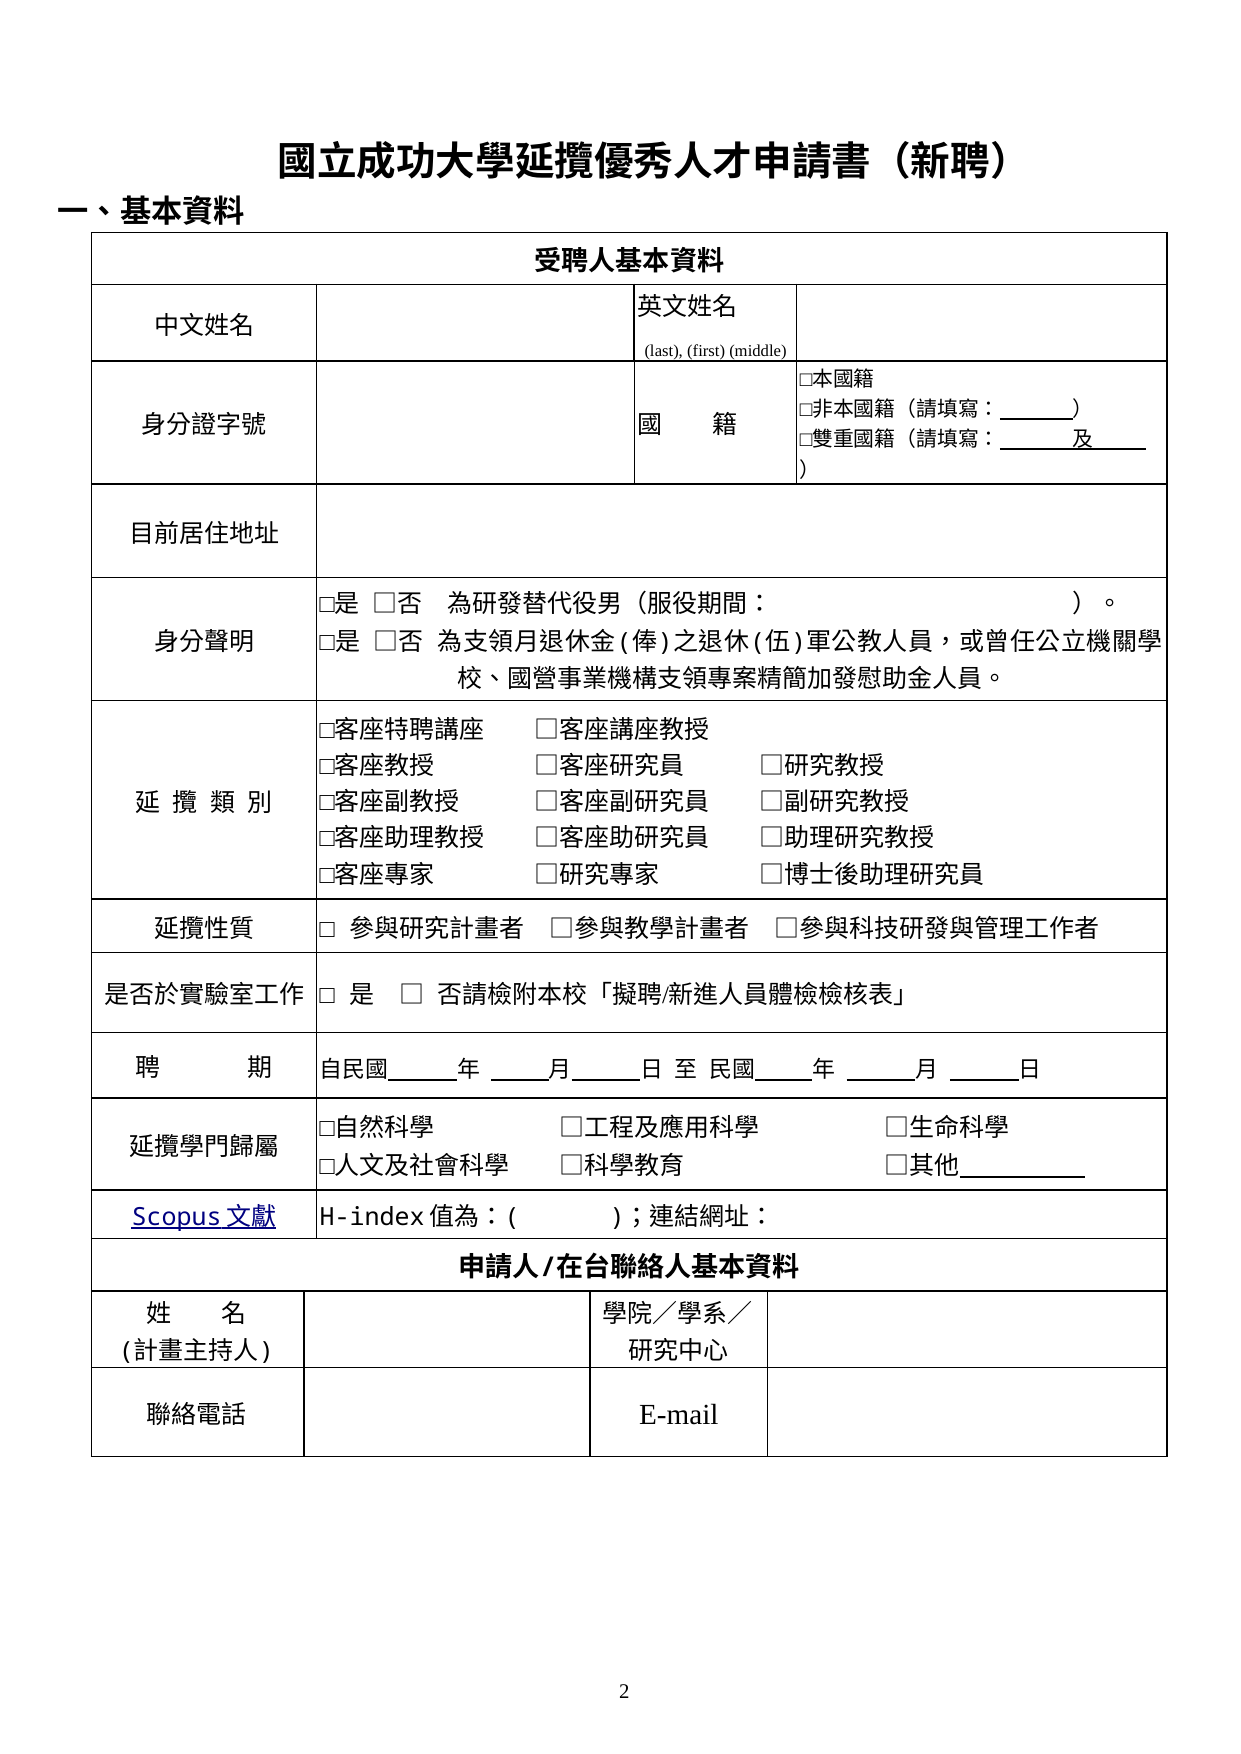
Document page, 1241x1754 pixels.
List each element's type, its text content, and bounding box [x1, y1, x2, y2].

table_cell E-mail [591, 1368, 767, 1456]
table_cell 聘 期 [92, 1033, 316, 1097]
table_cell □是 □否 為研發替代役男（服役期間： ）。 □是 □否 為支領月退休金(俸)之退休(伍)軍公教人員，或曾任公立機關學校、國營事業機構支領專案精簡加發慰助金人員。 [317, 578, 1166, 700]
table_cell 延攬性質 [92, 900, 316, 952]
table_cell 目前居住地址 [92, 485, 316, 577]
table_cell 延攬學門歸屬 [92, 1099, 316, 1189]
table_cell [317, 285, 633, 360]
text 一、基本資料 [0, 187, 1152, 232]
table_cell □ 是 □ 否請檢附本校「擬聘/新進人員體檢檢核表」 [317, 953, 1166, 1031]
table_cell [768, 1368, 1166, 1456]
table_cell 中文姓名 [92, 285, 316, 360]
table_cell 延 攬 類 別 [92, 701, 316, 898]
table_cell 申請人/在台聯絡人基本資料 [92, 1239, 1166, 1290]
table_cell 聯絡電話 [92, 1368, 303, 1456]
table_cell [317, 362, 634, 483]
table_cell □客座特聘講座 □客座講座教授 □客座教授 □客座研究員 □研究教授 □客座副教授 □客座副研究員 □副研究教授 □客座助理教授 □客座助研究員 □助理研究教授 □客座專家 □研究專家 □博士後助理研究員 [317, 701, 1166, 898]
table_cell [305, 1368, 589, 1456]
table_cell 英文姓名 (last), (first) (middle) [635, 285, 796, 360]
table_cell □ 參與研究計畫者 □參與教學計畫者 □參與科技研發與管理工作者 [317, 900, 1166, 952]
table_cell 是否於實驗室工作 [92, 953, 316, 1031]
table_cell [768, 1292, 1166, 1367]
table_cell [317, 485, 1166, 577]
table_cell 自民國 年 月 日 至 民國 年 月 日 [317, 1033, 1166, 1097]
table_cell 國籍 [635, 362, 796, 483]
table_cell 姓 名 (計畫主持人) [92, 1292, 303, 1367]
table_cell [797, 285, 1166, 360]
table_cell H-index值為：( )；連結網址： [317, 1191, 1166, 1237]
table_cell 身分聲明 [92, 578, 316, 700]
table_cell 身分證字號 [92, 362, 316, 483]
table_cell 學院／學系／ 研究中心 [591, 1292, 767, 1367]
table_cell [305, 1292, 589, 1367]
table_cell Scopus文獻 [92, 1191, 316, 1237]
table_cell □本國籍 □非本國籍（請填寫： ） □雙重國籍（請填寫： 及 ） [797, 362, 1166, 483]
text 國立成功大學延攬優秀人才申請書（新聘） [89, 129, 1152, 187]
table_header 受聘人基本資料 [92, 233, 1166, 283]
table_cell □自然科學 □工程及應用科學 □生命科學 □人文及社會科學 □科學教育 □其他 [317, 1099, 1166, 1189]
